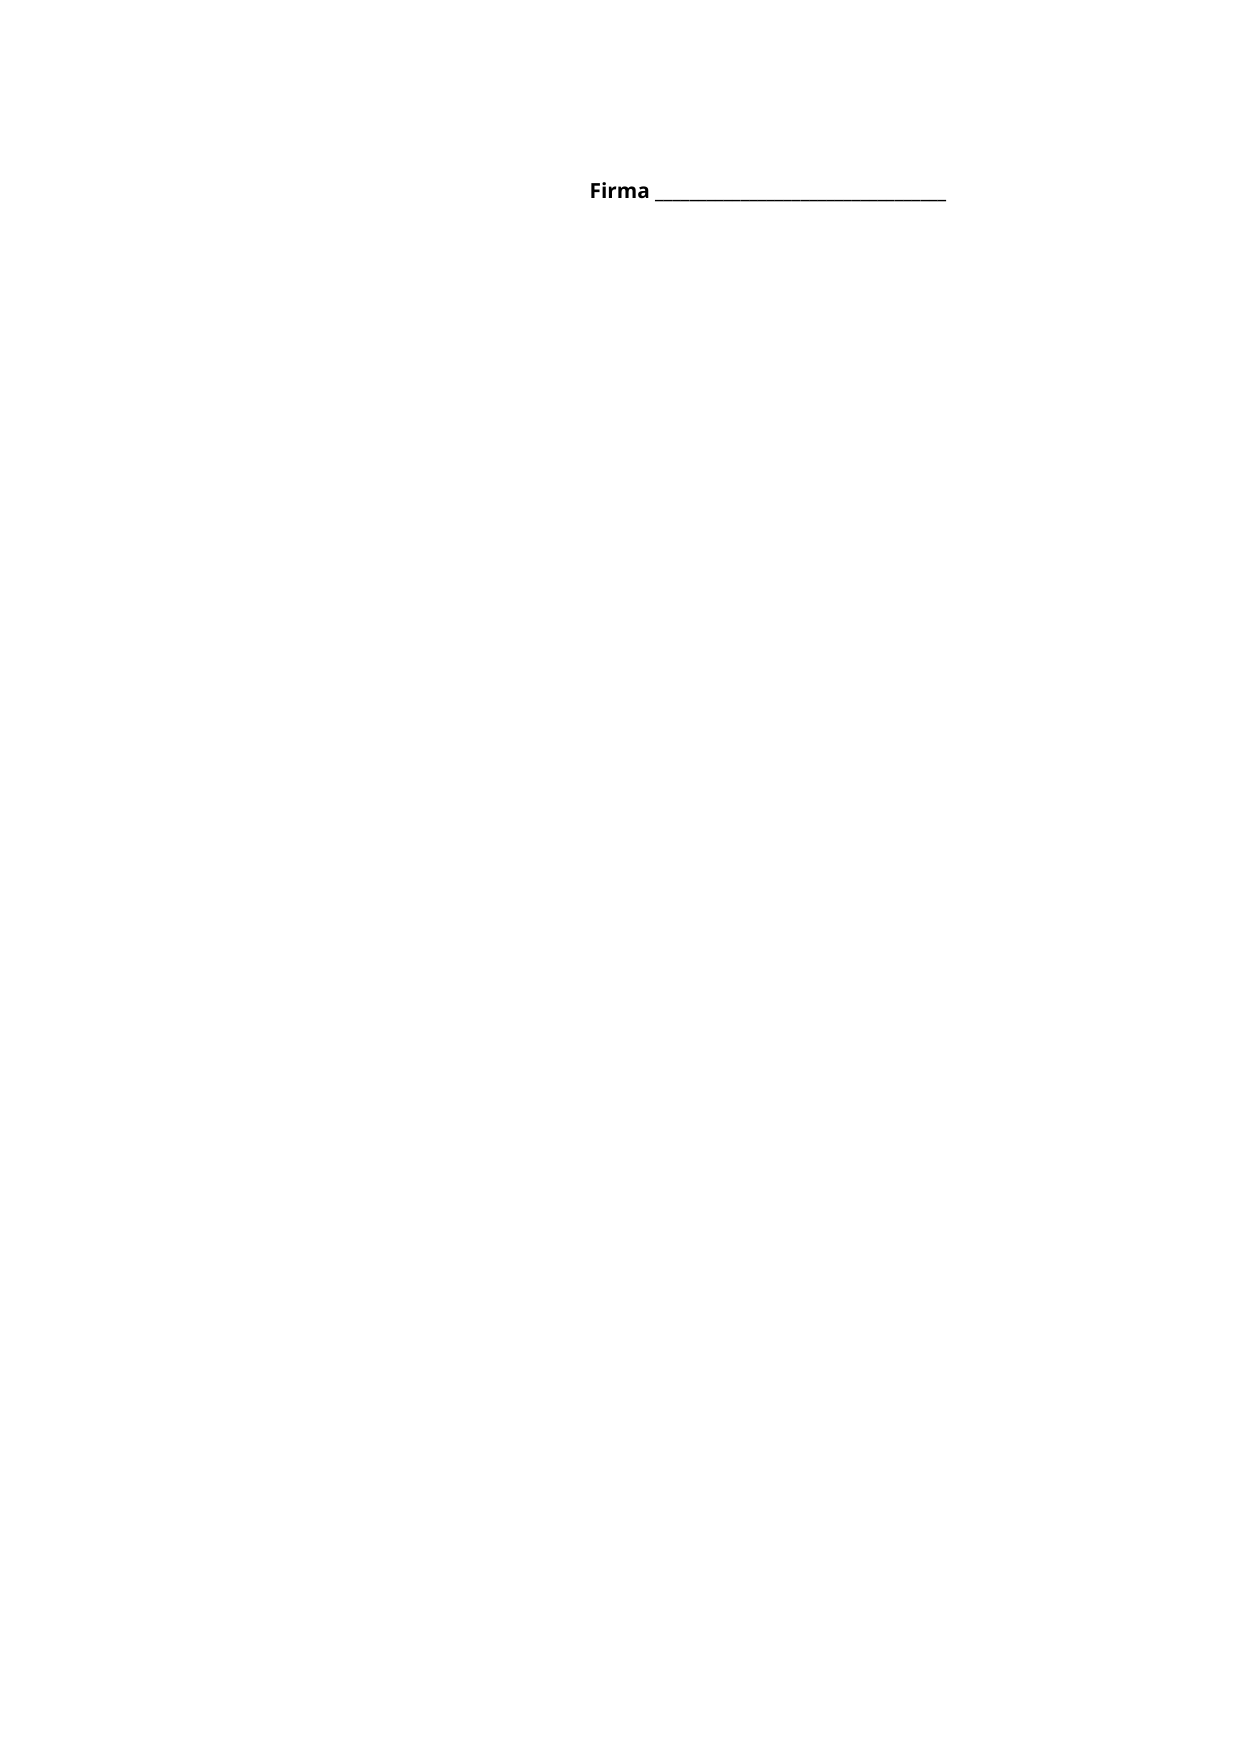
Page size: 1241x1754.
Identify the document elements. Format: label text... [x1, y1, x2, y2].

text Firma __________________________________ [118, 176, 1122, 204]
